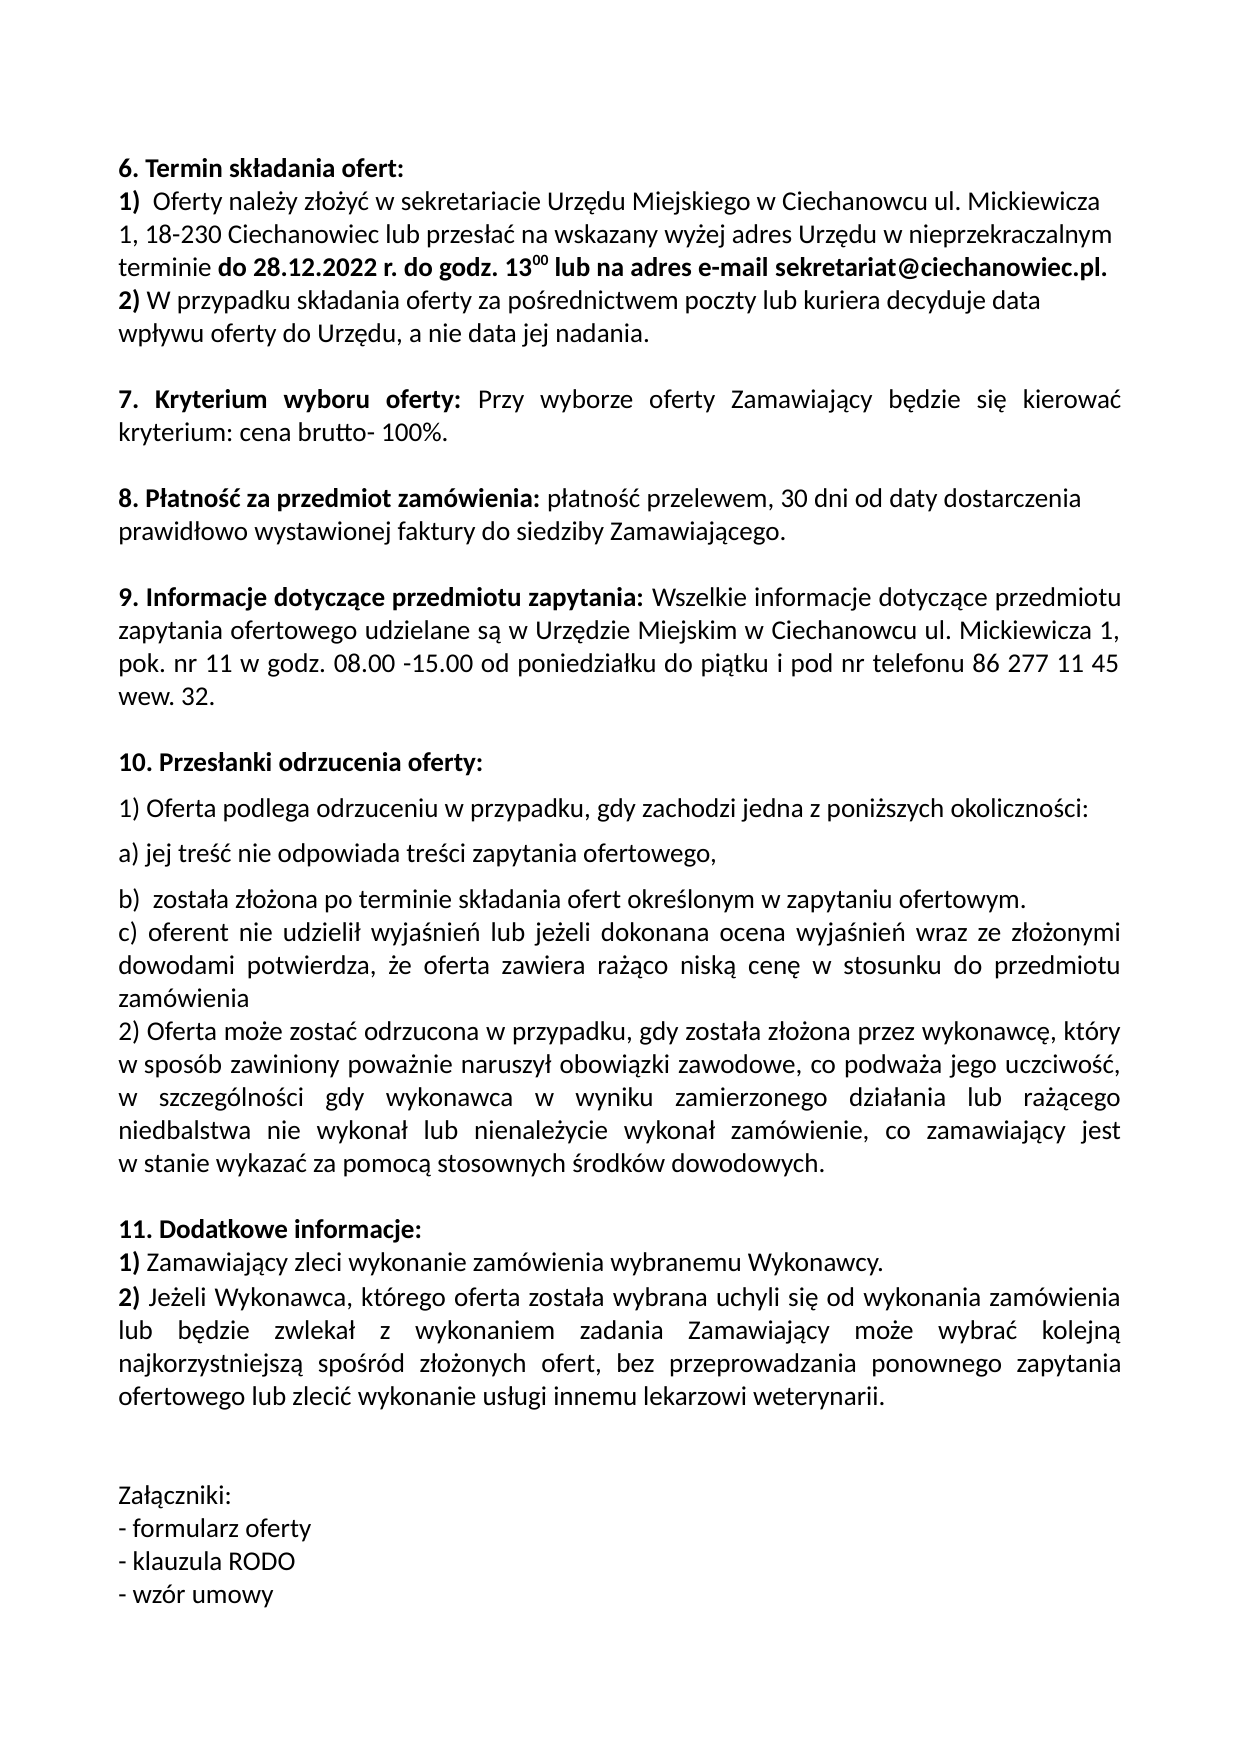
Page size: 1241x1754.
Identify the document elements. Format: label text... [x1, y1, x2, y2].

text - wzór umowy [118, 1577, 1122, 1610]
text - formularz oferty [118, 1511, 1122, 1544]
text 11. Dodatkowe informacje: [118, 1212, 1122, 1245]
list b) została złożona po terminie składania ofert określonym w zapytaniu ofertowym. [118, 882, 1122, 915]
list a) jej treść nie odpowiada treści zapytania ofertowego, [118, 837, 1122, 869]
text 6. Termin składania ofert: [118, 151, 1122, 184]
list 1) Oferta podlega odrzuceniu w przypadku, gdy zachodzi jedna z poniższych okoliczności: [118, 791, 1122, 824]
text 7. Kryterium wyboru oferty: Przy wyborze oferty Zamawiający będzie się kierować kryterium: cena brutto- 100%. [118, 382, 1122, 448]
list c) oferent nie udzielił wyjaśnień lub jeżeli dokonana ocena wyjaśnień wraz ze złożonymi dowodami potwierdza, że oferta zawiera rażąco niską cenę w stosunku do przedmiotu zamówienia [118, 915, 1122, 1014]
text 8. Płatność za przedmiot zamówienia: płatność przelewem, 30 dni od daty dostarczenia prawidłowo wystawionej faktury do siedziby Zamawiającego. [118, 481, 1122, 547]
text - klauzula RODO [118, 1544, 1122, 1577]
list 2) Oferta może zostać odrzucona w przypadku, gdy została złożona przez wykonawcę, który w sposób zawiniony poważnie naruszył obowiązki zawodowe, co podważa jego uczciwość, w szczególności gdy wykonawca w wyniku zamierzonego działania lub rażącego niedbalstwa nie wykonał lub nienależycie wykonał zamówienie, co zamawiający jest w stanie wykazać za pomocą stosownych środków dowodowych. [118, 1014, 1122, 1179]
text 1) Oferty należy złożyć w sekretariacie Urzędu Miejskiego w Ciechanowcu ul. Mickiewicza 1, 18-230 Ciechanowiec lub przesłać na wskazany wyżej adres Urzędu w nieprzekraczalnym terminie do 28.12.2022 r. do godz. 1300 lub na adres e-mail sekretariat@ciechanowiec.pl. 2) W przypadku składania oferty za pośrednictwem poczty lub kuriera decyduje data wpływu oferty do Urzędu, a nie data jej nadania. [118, 184, 1122, 349]
list 10. Przesłanki odrzucenia oferty: [118, 746, 1122, 778]
text 1) Zamawiający zleci wykonanie zamówienia wybranemu Wykonawcy. [118, 1245, 1122, 1278]
list 9. Informacje dotyczące przedmiotu zapytania: Wszelkie informacje dotyczące przedmiotu zapytania ofertowego udzielane są w Urzędzie Miejskim w Ciechanowcu ul. Mickiewicza 1, pok. nr 11 w godz. 08.00 -15.00 od poniedziałku do piątku i pod nr telefonu 86 277 11 45 wew. 32. [118, 580, 1122, 712]
text 2) Jeżeli Wykonawca, którego oferta została wybrana uchyli się od wykonania zamówienia lub będzie zwlekał z wykonaniem zadania Zamawiający może wybrać kolejną najkorzystniejszą spośród złożonych ofert, bez przeprowadzania ponownego zapytania ofertowego lub zlecić wykonanie usługi innemu lekarzowi weterynarii. [118, 1280, 1122, 1412]
text Załączniki: [118, 1478, 1122, 1511]
